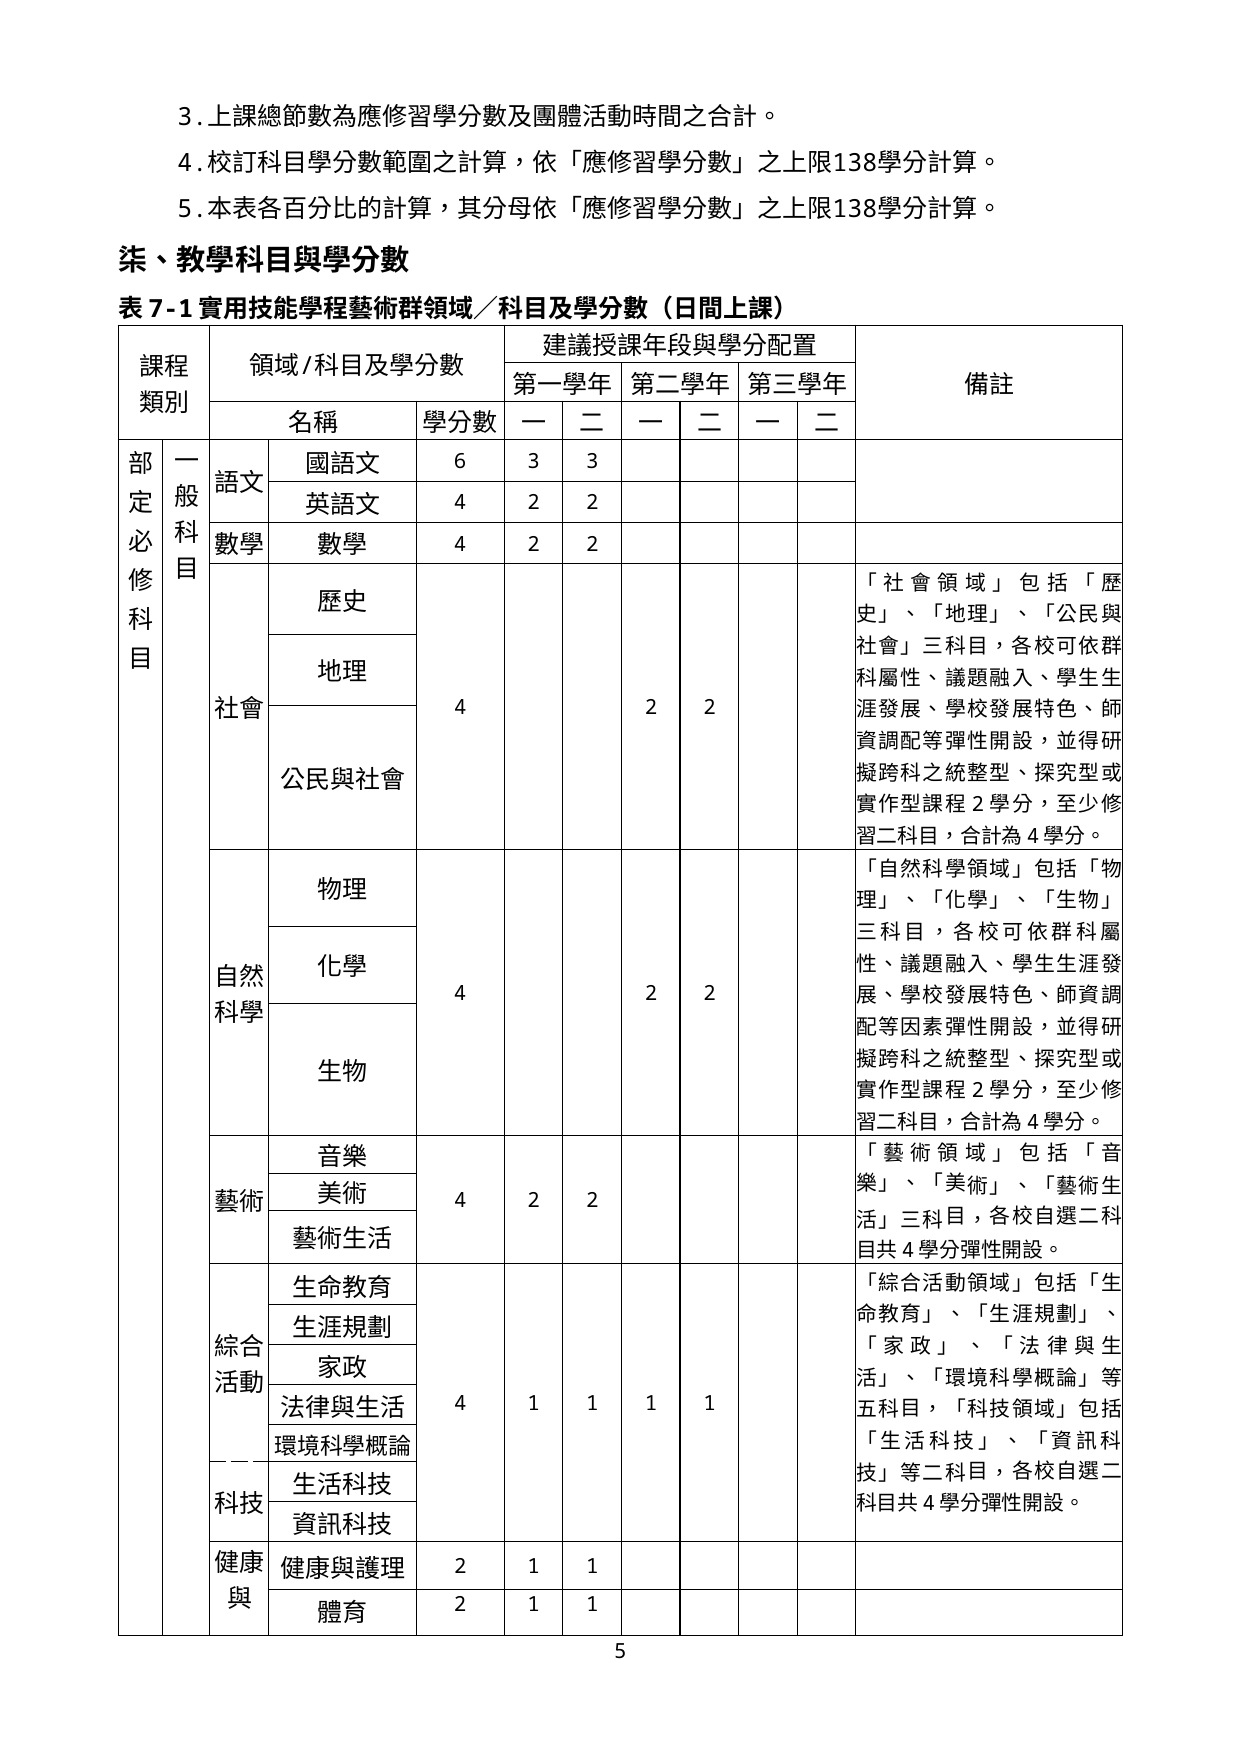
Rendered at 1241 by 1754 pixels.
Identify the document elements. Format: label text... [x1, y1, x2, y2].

table_cell [798, 564, 855, 849]
table_cell 資訊科技 [269, 1502, 416, 1541]
table_cell 健康與護理 [269, 1542, 416, 1588]
table_cell 6 [417, 440, 504, 481]
table_cell 生命教育 [269, 1264, 416, 1303]
table_cell 環境科學概論 [269, 1425, 416, 1461]
table_cell [798, 482, 855, 522]
table_cell [622, 482, 679, 522]
table_cell 1 [505, 1590, 562, 1635]
table_cell 2 [505, 482, 562, 522]
table_cell 1 [681, 1264, 738, 1541]
table_cell [739, 1264, 797, 1541]
table_cell 家政 [269, 1345, 416, 1384]
table_cell 「社會領域」包括「歷史」、「地理」、「公民與社會」三科目，各校可依群科屬性、議題融入、學生生涯發展、學校發展特色、師資調配等彈性開設，並得研擬跨科之統整型、探究型或實作型課程2學分，至少修習二科目，合計為4學分。 [856, 564, 1122, 849]
table_cell [856, 523, 1122, 563]
table_cell [622, 523, 679, 563]
table_header 領域/科目及學分數 [210, 326, 504, 401]
table_cell 學分數 [417, 402, 504, 439]
table_cell 1 [505, 1264, 562, 1541]
table_cell [622, 1542, 679, 1588]
table_cell [798, 1542, 855, 1588]
table_cell 4 [417, 523, 504, 563]
table_cell [681, 1542, 738, 1588]
table_cell [563, 850, 621, 1135]
table_cell 部定必修科目 [119, 440, 162, 1635]
table_cell 2 [563, 1136, 621, 1263]
table_cell 4 [417, 850, 504, 1135]
subtitle 柒、教學科目與學分數 [118, 234, 1122, 279]
table_cell [681, 1136, 738, 1263]
table_cell [856, 1590, 1122, 1635]
table_cell 數學 [269, 523, 416, 563]
table_cell 「綜合活動領域」包括「生命教育」、「生涯規劃」、「家政」、「法律與生活」、「環境科學概論」等五科目，「科技領域」包括「生活科技」、「資訊科技」等二科目，各校自選二科目共4學分彈性開設。 [856, 1264, 1122, 1541]
text 表7-1實用技能學程藝術群領域／科目及學分數（日間上課） [118, 287, 1122, 324]
table_cell [681, 440, 738, 481]
table_cell 1 [563, 1590, 621, 1635]
table_cell [798, 850, 855, 1135]
table_cell [622, 440, 679, 481]
table_cell 法律與生活 [269, 1385, 416, 1424]
table_cell [505, 850, 562, 1135]
table_cell 1 [563, 1542, 621, 1588]
table_cell [681, 482, 738, 522]
table_cell 音樂 [269, 1136, 416, 1173]
table_cell 4 [417, 1136, 504, 1263]
text 3.上課總節數為應修習學分數及團體活動時間之合計。 [177, 89, 1122, 134]
table_header 建議授課年段與學分配置 [505, 326, 855, 362]
table_cell [681, 523, 738, 563]
table_cell [505, 564, 562, 849]
table_cell [798, 1264, 855, 1541]
table_cell 2 [505, 1136, 562, 1263]
table_cell [798, 1590, 855, 1635]
table_cell 2 [681, 564, 738, 849]
table_cell 2 [622, 564, 679, 849]
table_cell 第一學年 [505, 363, 621, 401]
table_cell 健康 與 體育 [210, 1542, 268, 1635]
table_cell 4 [417, 564, 504, 849]
text 4.校訂科目學分數範圍之計算，依「應修習學分數」之上限138學分計算。 [177, 134, 1122, 180]
table_cell 生物 [269, 1004, 416, 1135]
table_cell 一 [505, 402, 562, 439]
table_cell 2 [417, 1590, 504, 1635]
table_cell 體育 [269, 1590, 416, 1635]
table_cell [681, 1590, 738, 1635]
table_cell 第三學年 [739, 363, 855, 401]
table_cell 3 [563, 440, 621, 481]
table_cell 2 [681, 850, 738, 1135]
table_header 課程 類別 [119, 326, 209, 439]
table_cell 化學 [269, 927, 416, 1003]
table_cell 2 [622, 850, 679, 1135]
table_cell [798, 440, 855, 481]
table_cell 藝術 [210, 1136, 268, 1263]
table_cell 1 [622, 1264, 679, 1541]
table_cell 綜合活動 [210, 1264, 268, 1461]
table_cell 歷史 [269, 564, 416, 634]
table_cell [798, 1136, 855, 1263]
table_cell 2 [505, 523, 562, 563]
table_cell [739, 440, 797, 481]
table_cell 名稱 [210, 402, 416, 439]
table_cell 國語文 [269, 440, 416, 481]
table_cell [622, 1590, 679, 1635]
text 5.本表各百分比的計算，其分母依「應修習學分數」之上限138學分計算。 [177, 180, 1122, 226]
table_cell 一般科目 [163, 440, 209, 1635]
table_cell 二 [681, 402, 738, 439]
table_cell 「藝術領域」包括「音樂」、「美術」、「藝術生活」三科目，各校自選二科目共4學分彈性開設。 [856, 1136, 1122, 1263]
table_cell 1 [563, 1264, 621, 1541]
table_cell [856, 440, 1122, 522]
table_cell 一 [622, 402, 679, 439]
table_cell 科技 [210, 1461, 268, 1541]
table_cell [622, 1136, 679, 1263]
table_cell 語文 [210, 440, 268, 522]
table_cell 藝術生活 [269, 1211, 416, 1263]
table_cell [563, 564, 621, 849]
table_cell [739, 523, 797, 563]
table_cell 自然科學 [210, 850, 268, 1135]
table_cell 英語文 [269, 482, 416, 522]
table_cell 2 [563, 523, 621, 563]
table_cell 2 [563, 482, 621, 522]
table_header 備註 [856, 326, 1122, 439]
table_cell [739, 482, 797, 522]
table_cell 社會 [210, 564, 268, 849]
table_cell [739, 564, 797, 849]
table_cell 物理 [269, 850, 416, 926]
table_cell 生活科技 [269, 1462, 416, 1501]
table_cell [739, 850, 797, 1135]
table_cell 3 [505, 440, 562, 481]
table_cell 2 [417, 1542, 504, 1588]
table_cell 二 [798, 402, 855, 439]
table_cell 第二學年 [622, 363, 738, 401]
table_cell 地理 [269, 635, 416, 705]
table_cell 數學 [210, 523, 268, 563]
table_cell [739, 1590, 797, 1635]
table_cell [739, 1542, 797, 1588]
table_cell 美術 [269, 1174, 416, 1210]
table_cell 1 [505, 1542, 562, 1588]
table_cell [798, 523, 855, 563]
table_cell 4 [417, 1264, 504, 1541]
table_cell 4 [417, 482, 504, 522]
table_cell 二 [563, 402, 621, 439]
table_cell 公民與社會 [269, 706, 416, 849]
table_cell 「自然科學領域」包括「物理」、「化學」、「生物」三科目，各校可依群科屬性、議題融入、學生生涯發展、學校發展特色、師資調配等因素彈性開設，並得研擬跨科之統整型、探究型或實作型課程2學分，至少修習二科目，合計為4學分。 [856, 850, 1122, 1135]
table_cell [856, 1542, 1122, 1588]
table_cell [739, 1136, 797, 1263]
table_cell 一 [739, 402, 797, 439]
table_cell 生涯規劃 [269, 1305, 416, 1343]
